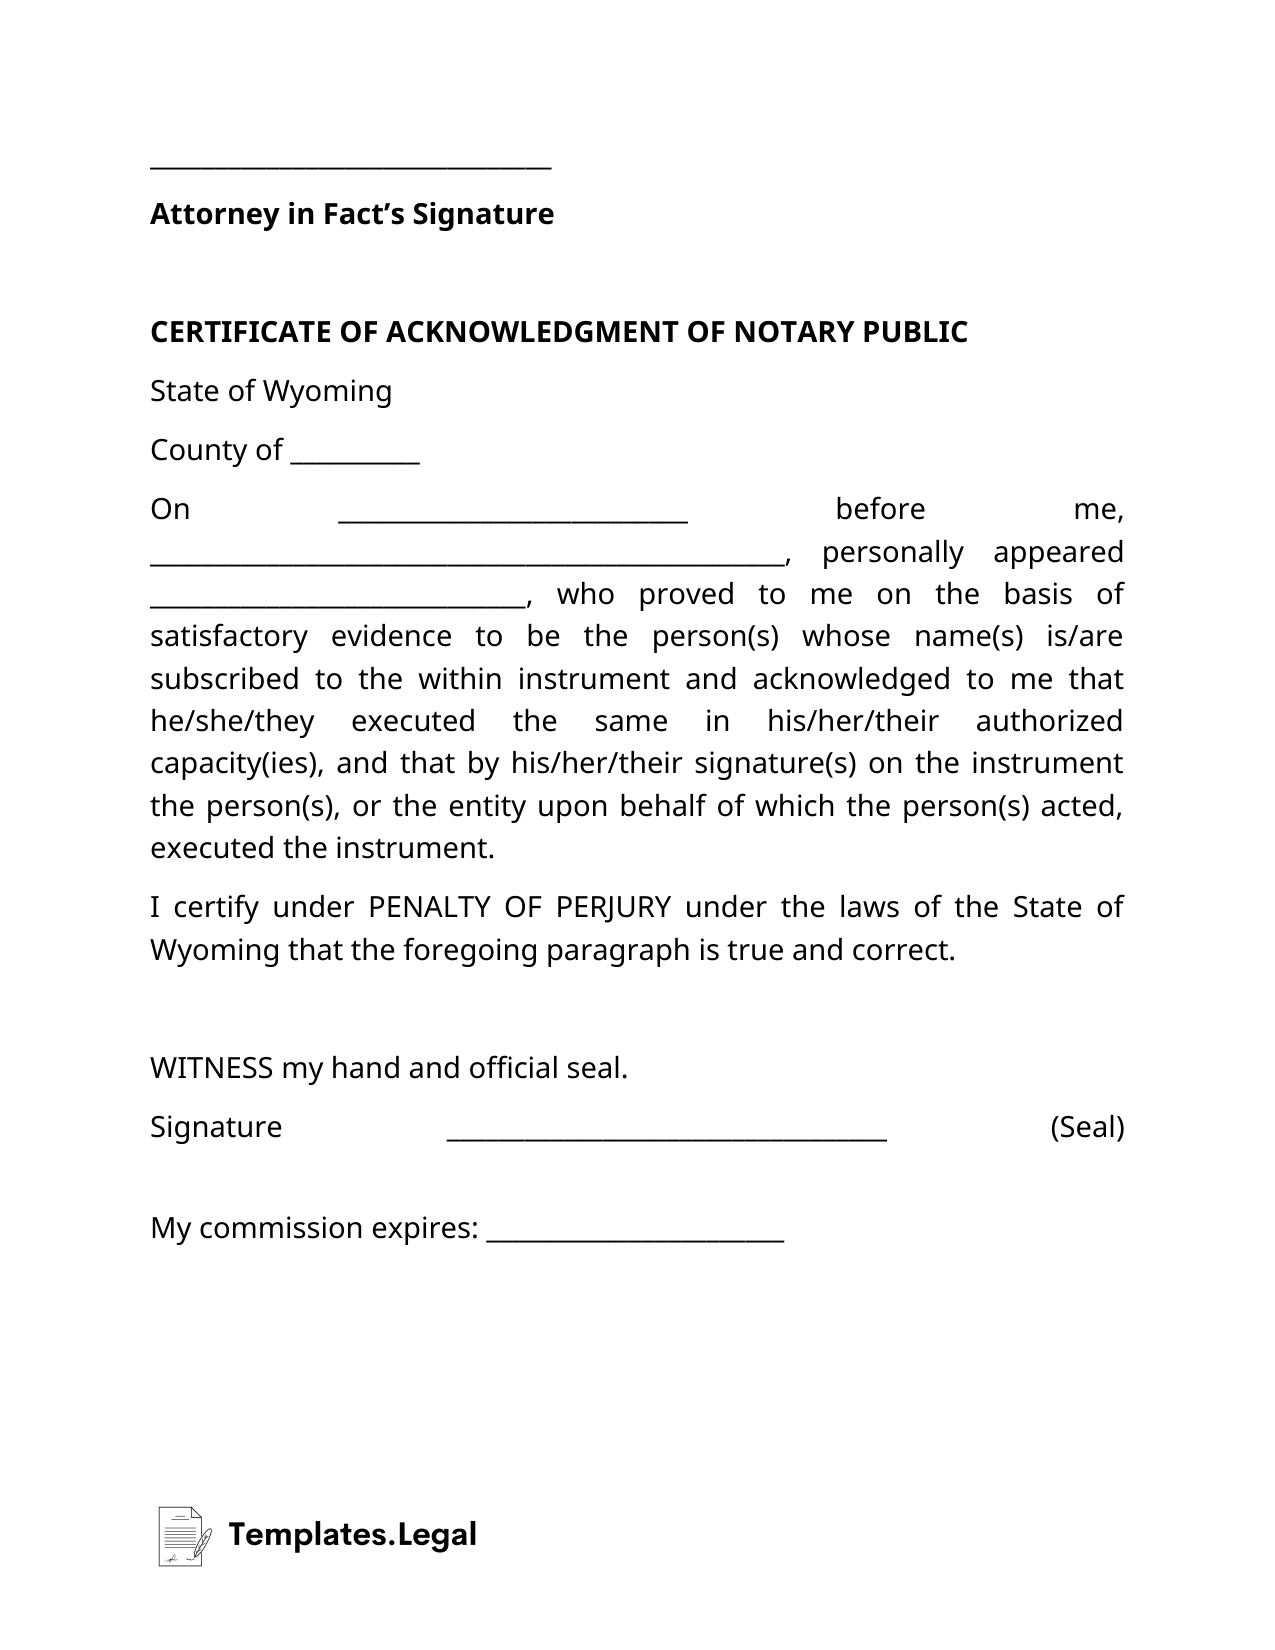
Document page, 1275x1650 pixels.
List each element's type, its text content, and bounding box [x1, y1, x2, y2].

text I certify under PENALTY OF PERJURY under the laws of the State of Wyoming that the foregoing paragraph is true and correct. [150, 887, 1125, 969]
text On ___________________________ before me, _________________________________________________, personally appeared _____________________________, who proved to me on the basis of satisfactory evidence to be the person(s) whose name(s) is/are subscribed to the within instrument and acknowledged to me that he/she/they executed the same in his/her/their authorized capacity(ies), and that by his/her/their signature(s) on the instrument the person(s), or the entity upon behalf of which the person(s) acted, executed the instrument. [150, 488, 1125, 867]
text CERTIFICATE OF ACKNOWLEDGMENT OF NOTARY PUBLIC [150, 311, 1125, 351]
text County of __________ [150, 429, 1125, 469]
text State of Wyoming [150, 370, 1125, 410]
text Signature __________________________________ (Seal) [150, 1106, 1125, 1188]
text Attorney in Fact’s Signature [150, 193, 1125, 233]
text _______________________________ [150, 134, 1125, 174]
text My commission expires: _______________________ [150, 1208, 1125, 1247]
text WITNESS my hand and official seal. [150, 1047, 1125, 1087]
